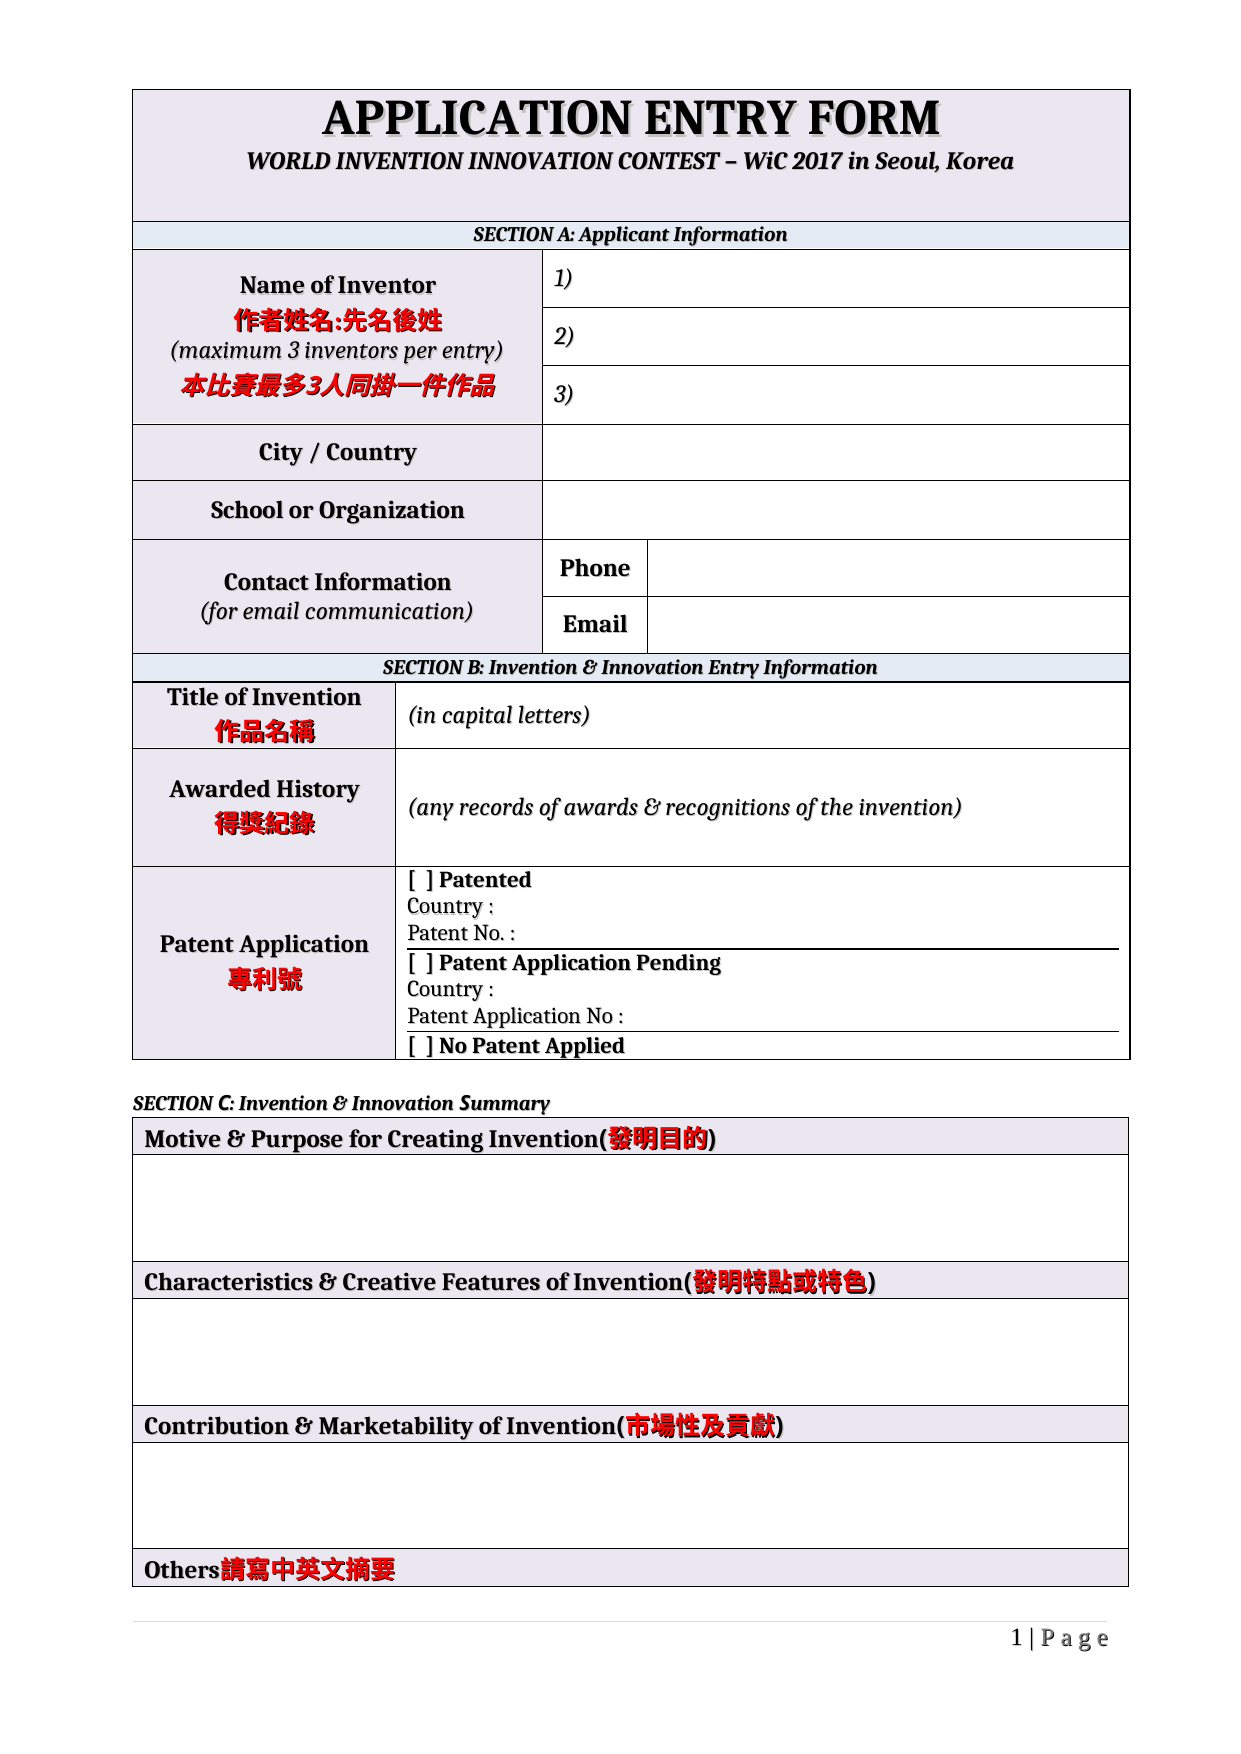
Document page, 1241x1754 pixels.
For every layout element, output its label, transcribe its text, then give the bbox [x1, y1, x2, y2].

table_cell School or Organization [133, 481, 542, 539]
table_cell Awarded History 得獎紀錄 [133, 749, 395, 866]
table_cell Contact Information (for email communication) [133, 540, 542, 653]
table_cell (in capital letters) [396, 683, 1129, 747]
table_cell Email [543, 597, 647, 653]
table_cell [ ] Patented Country : Patent No. : [ ] Patent Application Pending Country : Patent Application No : [ ] No Patent Applied [396, 867, 1129, 1059]
table_cell Phone [543, 540, 647, 596]
table_cell SECTION A: Applicant Information [133, 222, 1129, 248]
table_cell (any records of awards & recognitions of the invention) [396, 749, 1129, 866]
text SECTION C: Invention & Innovation Summary [133, 1088, 1107, 1117]
table_cell 1) [543, 250, 1129, 307]
table_cell [543, 481, 1129, 539]
table_cell [648, 597, 1129, 653]
table_cell [648, 540, 1129, 596]
table_cell [543, 425, 1129, 480]
table_cell Others請寫中英文摘要 [133, 1549, 1128, 1586]
table_cell Patent Application 專利號 [133, 867, 395, 1059]
table_cell 3) [543, 366, 1129, 423]
table_cell [133, 1299, 1128, 1404]
table_header Motive & Purpose for Creating Invention(發明目的) [133, 1118, 1128, 1154]
table_cell Title of Invention 作品名稱 [133, 683, 395, 747]
table_header APPLICATION ENTRY FORM WORLD INVENTION INNOVATION CONTEST – WiC 2017 in Seoul, Korea [133, 90, 1129, 221]
table_cell SECTION B: Invention & Innovation Entry Information [133, 654, 1129, 681]
table_cell [133, 1155, 1128, 1261]
table_cell City / Country [133, 425, 542, 480]
table_cell Characteristics & Creative Features of Invention(發明特點或特色) [133, 1262, 1128, 1298]
table_cell 2) [543, 308, 1129, 365]
table_cell Contribution & Marketability of Invention(市場性及貢獻) [133, 1406, 1128, 1442]
table_cell [133, 1443, 1128, 1548]
table_cell Name of Inventor 作者姓名:先名後姓 (maximum 3 inventors per entry) 本比賽最多3人同掛一件作品 [133, 250, 542, 423]
